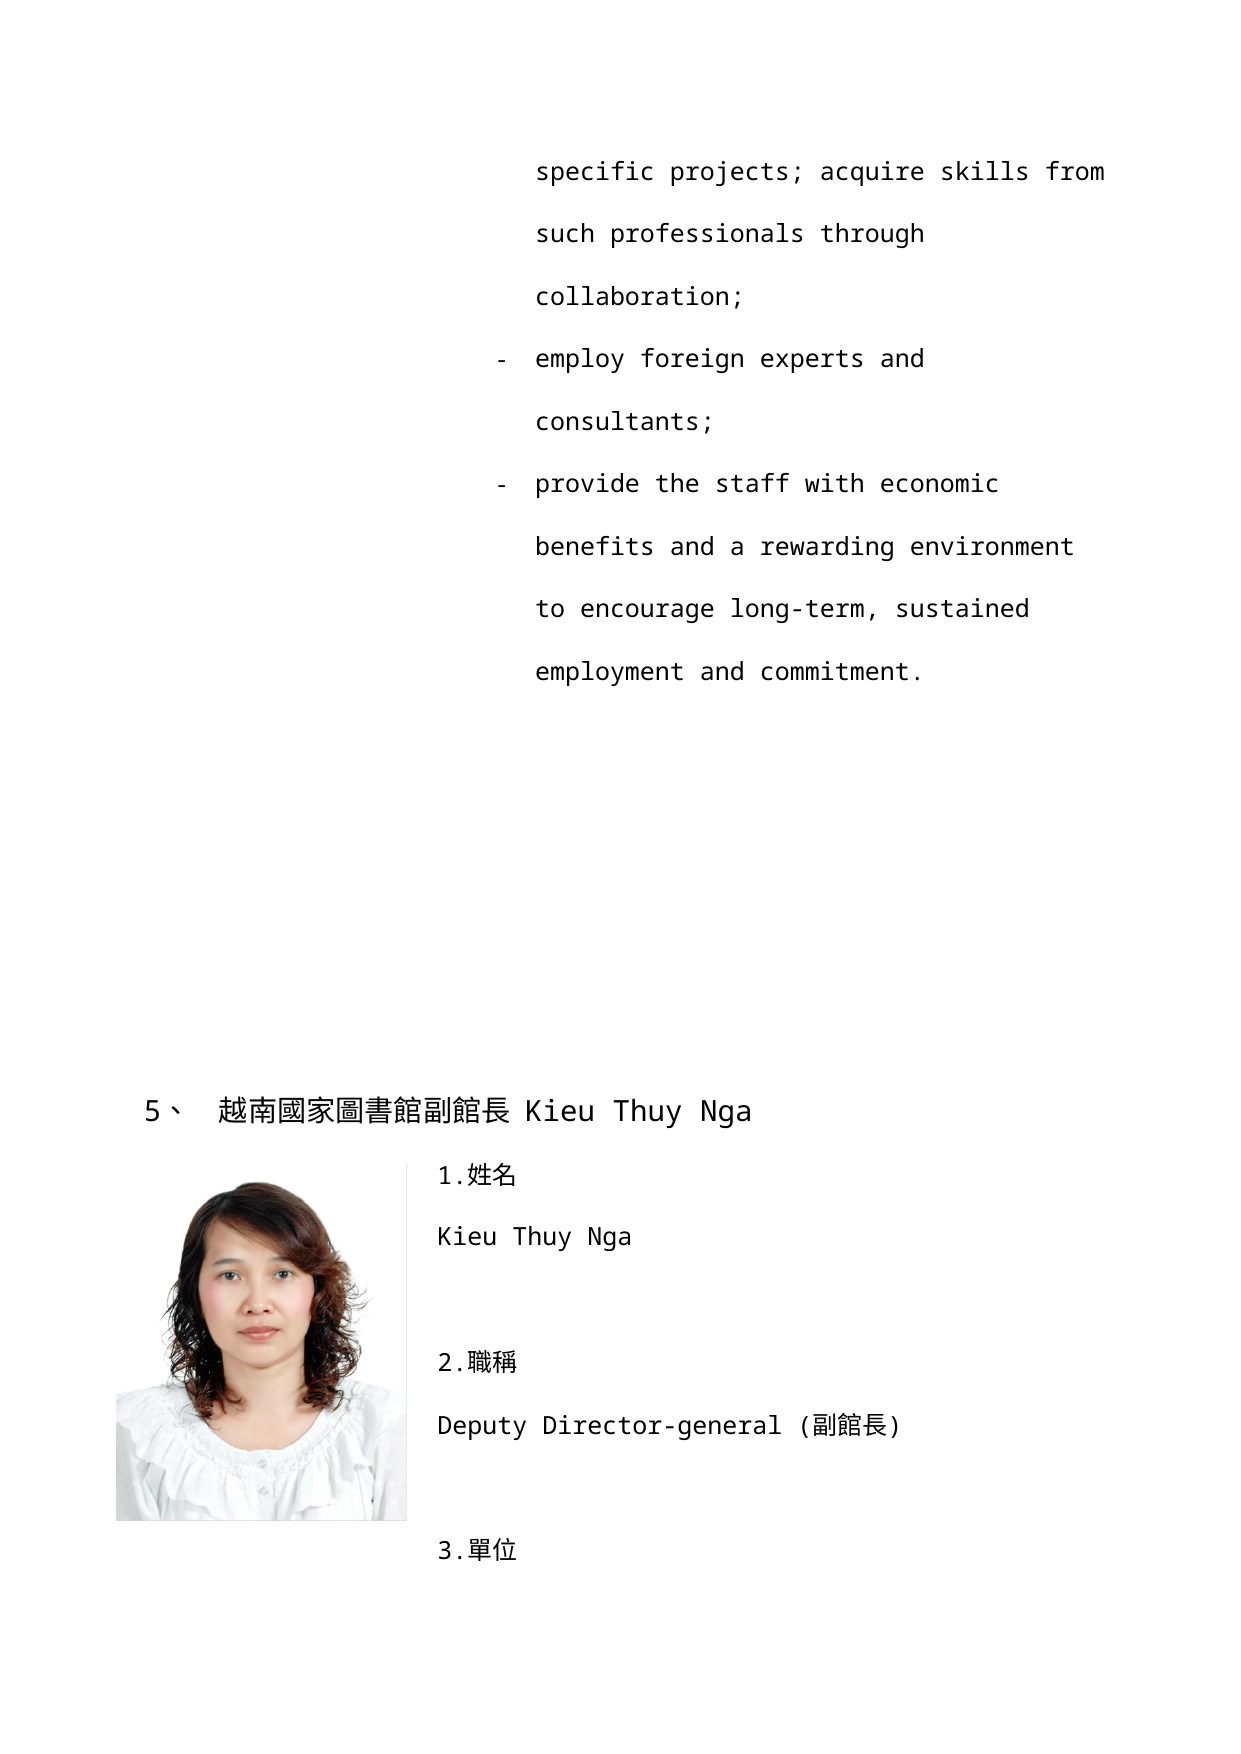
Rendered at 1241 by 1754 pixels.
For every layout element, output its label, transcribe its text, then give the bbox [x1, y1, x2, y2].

list 越南國家圖書館副館長 Kieu Thuy Nga [144, 1068, 1115, 1130]
table_header [125, 1130, 427, 1571]
table_header 1.姓名 Khaidav CHILAAJAV 2.職稱 Director-general (館長) 3.單位 National Library of Mongolia (蒙古國家圖書館) 4.簡歷 MR. CHILAAJAV KHAIDAV (MSc.) (MBA.) PRESIDENT & CEO, WRITER’S UNION OF MONGOLIA CHAIRMAN OF THE NATIONAL COUNCIL OF THE MNB DIRECTOR OF THE NATIONAL LIBRARY OF MONGOLIA General information Full name CHILAAJAV Khaidav Date of birth November 07, 1967 Place of Birth Gobi-Altai Province, Mongolia Marital status Married Profession/ Qualification Poetry/Literature Foreign language ability Russian, English Education MA. Literature, Educational University, Mongolia, 2005 MSc., University of Agriculture, Mongolia, 1999 MBA., Academy of Management, Mongolia, 2000 BA. Journalism, National University of Mongolia, 1998 Work Experience Started as parliamentary correspondent at Mongolian National Radio in 1994 Editor-Interpreter at Mongolian National Radio, 1995 Editor-In-Chief, Youth Programming Department, Mongolian National Radio, 2000 Director, Mongolian Literature Publishing House, 2001 President & CEO, Writer’s Union of Mongolia, 2001 Board Member, “Mongolian Literature” newspaper, 2005 National Council Member, Mongolian National Broadcaster (MNB) – The National Public Radio and Television, 2005 Chairman of the Board, National Council, MNB, 2006 Member, Minister’s Council, Ministry of Education, Science and Culture, Mongolia, 2005 Director of Mongolian National Library , since 2010 to present Titles & Awards Cup Winner ‘Nairgiin Daaga’ - Poetry Festivals ‘1992 Special Prize Winner, ‘Crystal Cup’ -The Supreme Poetry Contest of Mongolia ‘1992 The Best Creative Work Winner, “Goo Maral” – The Grand Awards of Art & Culture Sector, Mongolia ’1997 Honor of Writer’s Union, Mongolia, 2005 Publications THE ALTAI MOON, 1994 I DO HAVE MY OWN NATIVE COUNTRY, 2001 BOOK FOR CHILDREN SERIES 1, 2, 3, 4, 5, 2002 MY VAST HOMELAND THE ALTAI, 2004 BIRDS THAT ARE FLYING BEYOND SKY HORIZON, 2005 THE NEW ROADS OF THE OLD WORLD, 2007 Songs of which lyrics are written by ‘NATIVE COUNTRY’ ‘I LOVE MY FATHER’ “KHANTAISHIR” ‘MONGOLIA-THE MELODIOUS COUNTRY’ ‘GREAT MONGOL EMPIRE’ etc., songs are well known amongst Mongolians. 5.演講主題 Future development trends of the National Library of Mongolia 6.演講摘要 National Library of Mongolia was founded in 1921 at the Academy of Sciences of Mongolia. Book exchanges between the Library and foreign libraries were initiated as early as 1924 and the Library became a member of the International Federation of Library Associations and Institutions (IFLA) in 1991. To date, the Library has book exchange programs with over 100 libraries in 70 countries. The purpose of the National Library of Mongolia, according to its Rules of Organization and Operation, is “to collect and preserve manuscripts, sutras, academic degree dissertations, as well as books and periodicals that are published in Mongolia and significant foreign books and periodicals; to create a national bibliography; to serve efficiently the library users with the above material and to provide other public libraries with professional methodology, guidance and information.” National Library of Mongolia has an enormous role in the society for the achievement of the Government’s objective “to make ICT a stimulus for development and to lay the foundations of knowledge-based society”. However, the National Library of Mongolia today is facing major challenges in collecting information and knowledge resources and in delivering them to the users in reliable, accessible, convenient and economical ways. National Library sets out the four main priorities in the future. Content and Access In collecting and enriching its content in, the National Library of Mongolia will give priority to: users’ needs and demands; improving the quality of the print based content and collecting electronic content and providing access to it; ensuring long-term and reliable storage, preservation and dissemination. Given the above priorities, major jobs will be done to renew and enrich the content. Specifically, the Library will collect and provide access to: rare and valuable books and ancient manuscripts contemporary print based and digital material, including the digital resources in Mongolian foreign books and journals relating to Mongolian studies works and publications by Nobel laureates works and publications of the latest scientific advancements and breakthroughs electronic database relating to sciences and research. Users and Partnership Needs and demands of the users will be carefully studied, which will enable the Library to improve the quality of the present collections, services and deliver new services. As a result, the Library will acquire new users, such as: scientific researchers in various disciplines disabled individuals vulnerable social groups (including individuals in remote locations, artisan miners, migrant workers) individuals in specific institutions (such as prisons or hospitals) In addition, value-added and fee-based services will be specially developed for and offered to businesses, small and medium enterprises, mining companies and tourists. Digital Library The Digital Library project will comprise two components: software and content. The content will be in the electronic format. Electronic copies of printed materials, when possible, will be also delivered through the Digital Library. The Digital Library will be able to provide readers with a wide range of high quality electronic databases. Implementation of this digital library strategy will require: securing legal regulations (digital content management) technology and equipment upgrading (information technology infrastructure) creation of information safety environment human capacity building Human Resource The present human resources of the Library comprise professionals trained in the former USSR during the socialist period and have not been adequately re-trained or updated regarding the skills needed for using modern technologies; applying such technologies to library services and collecting, processing and disseminating digital contents. Language skills and competence in the staff is limited to Mongolian, Tibetan, Russian, Korean and Chinese. To secure the human capacity required for the new organization and structure, the Library is planning to: systematically cover the present staff in re/trainings to build the needed capacity; prepare a proposal for improvements in the curriculum of training of the future staff and submit it to the Ministry of Education, Culture and Sciences; collaborate with professional training institutions and schools in such efforts; implement a policy to employ professionals from information technology, foreign languages and other relevant and desired fields; employ talented, experienced human resources specialists and business managers on short-term contracts for specific projects; acquire skills from such professionals through collaboration; employ foreign experts and consultants; provide the staff with economic benefits and a rewarding environment to encourage long-term, sustained employment and commitment. [458, 127, 1115, 755]
table_header 1.姓名 Kieu Thuy Nga 2.職稱 Deputy Director-general (副館長) 3.單位 [436, 1130, 1115, 1571]
table_header [449, 127, 458, 755]
table_header [125, 127, 449, 755]
table_header [427, 1130, 436, 1571]
